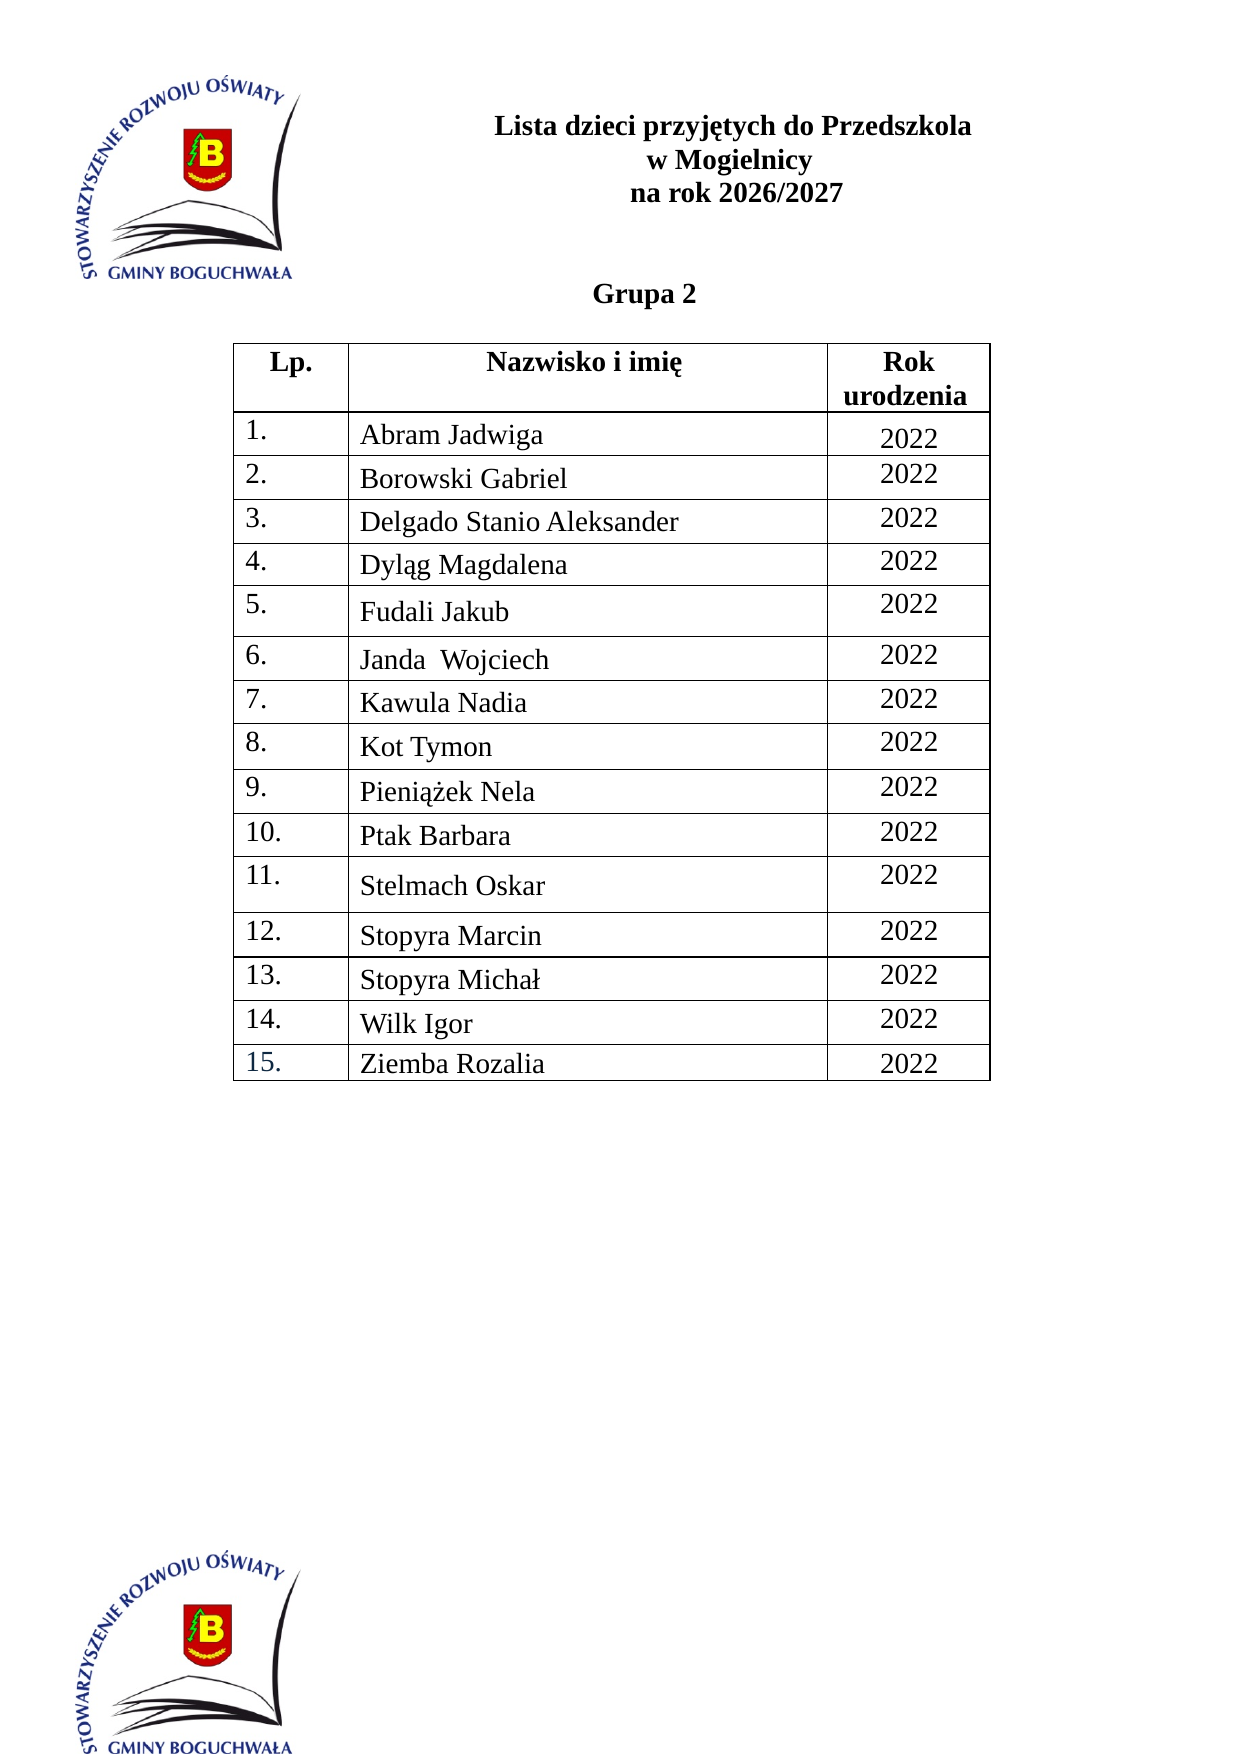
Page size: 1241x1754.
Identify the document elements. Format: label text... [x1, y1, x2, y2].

table_cell [234, 724, 348, 768]
table_cell 2022 [828, 958, 989, 1000]
table_cell 2022 [828, 413, 989, 455]
table_cell [234, 681, 348, 723]
table_cell 2022 [828, 586, 989, 636]
table_cell Borowski Gabriel [349, 456, 827, 499]
table_cell Dyląg Magdalena [349, 544, 827, 585]
table_cell [234, 814, 348, 856]
table_cell [234, 637, 348, 680]
table_header Rok urodzenia [828, 344, 989, 411]
table_cell 2022 [828, 637, 989, 680]
table_cell [234, 770, 348, 813]
table_cell Stopyra Michał [349, 958, 827, 1000]
table_cell Wilk Igor [349, 1001, 827, 1043]
table_cell 2022 [828, 770, 989, 813]
table_cell [234, 544, 348, 585]
table_cell [234, 913, 348, 956]
table_cell Abram Jadwiga [349, 413, 827, 455]
table_cell 2022 [828, 456, 989, 499]
text na rok 2026/2027 [301, 176, 1165, 209]
table_cell [234, 857, 348, 912]
table_cell Kot Tymon [349, 724, 827, 768]
table_cell 2022 [828, 857, 989, 912]
table_cell 2022 [828, 913, 989, 956]
table_cell 2022 [828, 1045, 989, 1080]
table_cell Ptak Barbara [349, 814, 827, 856]
table_cell 2022 [828, 814, 989, 856]
table_cell Fudali Jakub [349, 586, 827, 636]
table_cell 2022 [828, 724, 989, 768]
table_cell [234, 500, 348, 542]
table_cell Ziemba Rozalia [349, 1045, 827, 1080]
table_cell Stelmach Oskar [349, 857, 827, 912]
table_cell [234, 1001, 348, 1043]
text w Mogielnicy [301, 142, 1165, 176]
table_cell [234, 958, 348, 1000]
text Lista dzieci przyjętych do Przedszkola [301, 108, 1165, 142]
table_cell [234, 586, 348, 636]
text Grupa 2 [518, 276, 1165, 310]
table_cell 2022 [828, 681, 989, 723]
table_cell Delgado Stanio Aleksander [349, 500, 827, 542]
table_header Nazwisko i imię [349, 344, 827, 411]
table_cell [234, 456, 348, 499]
table_cell 2022 [828, 544, 989, 585]
table_cell [234, 413, 348, 455]
table_cell Stopyra Marcin [349, 913, 827, 956]
table_cell 2022 [828, 500, 989, 542]
table_cell 2022 [828, 1001, 989, 1043]
table_cell [234, 1045, 348, 1080]
table_cell Kawula Nadia [349, 681, 827, 723]
table_cell Janda Wojciech [349, 637, 827, 680]
table_cell Pieniążek Nela [349, 770, 827, 813]
table_header Lp. [234, 344, 348, 411]
